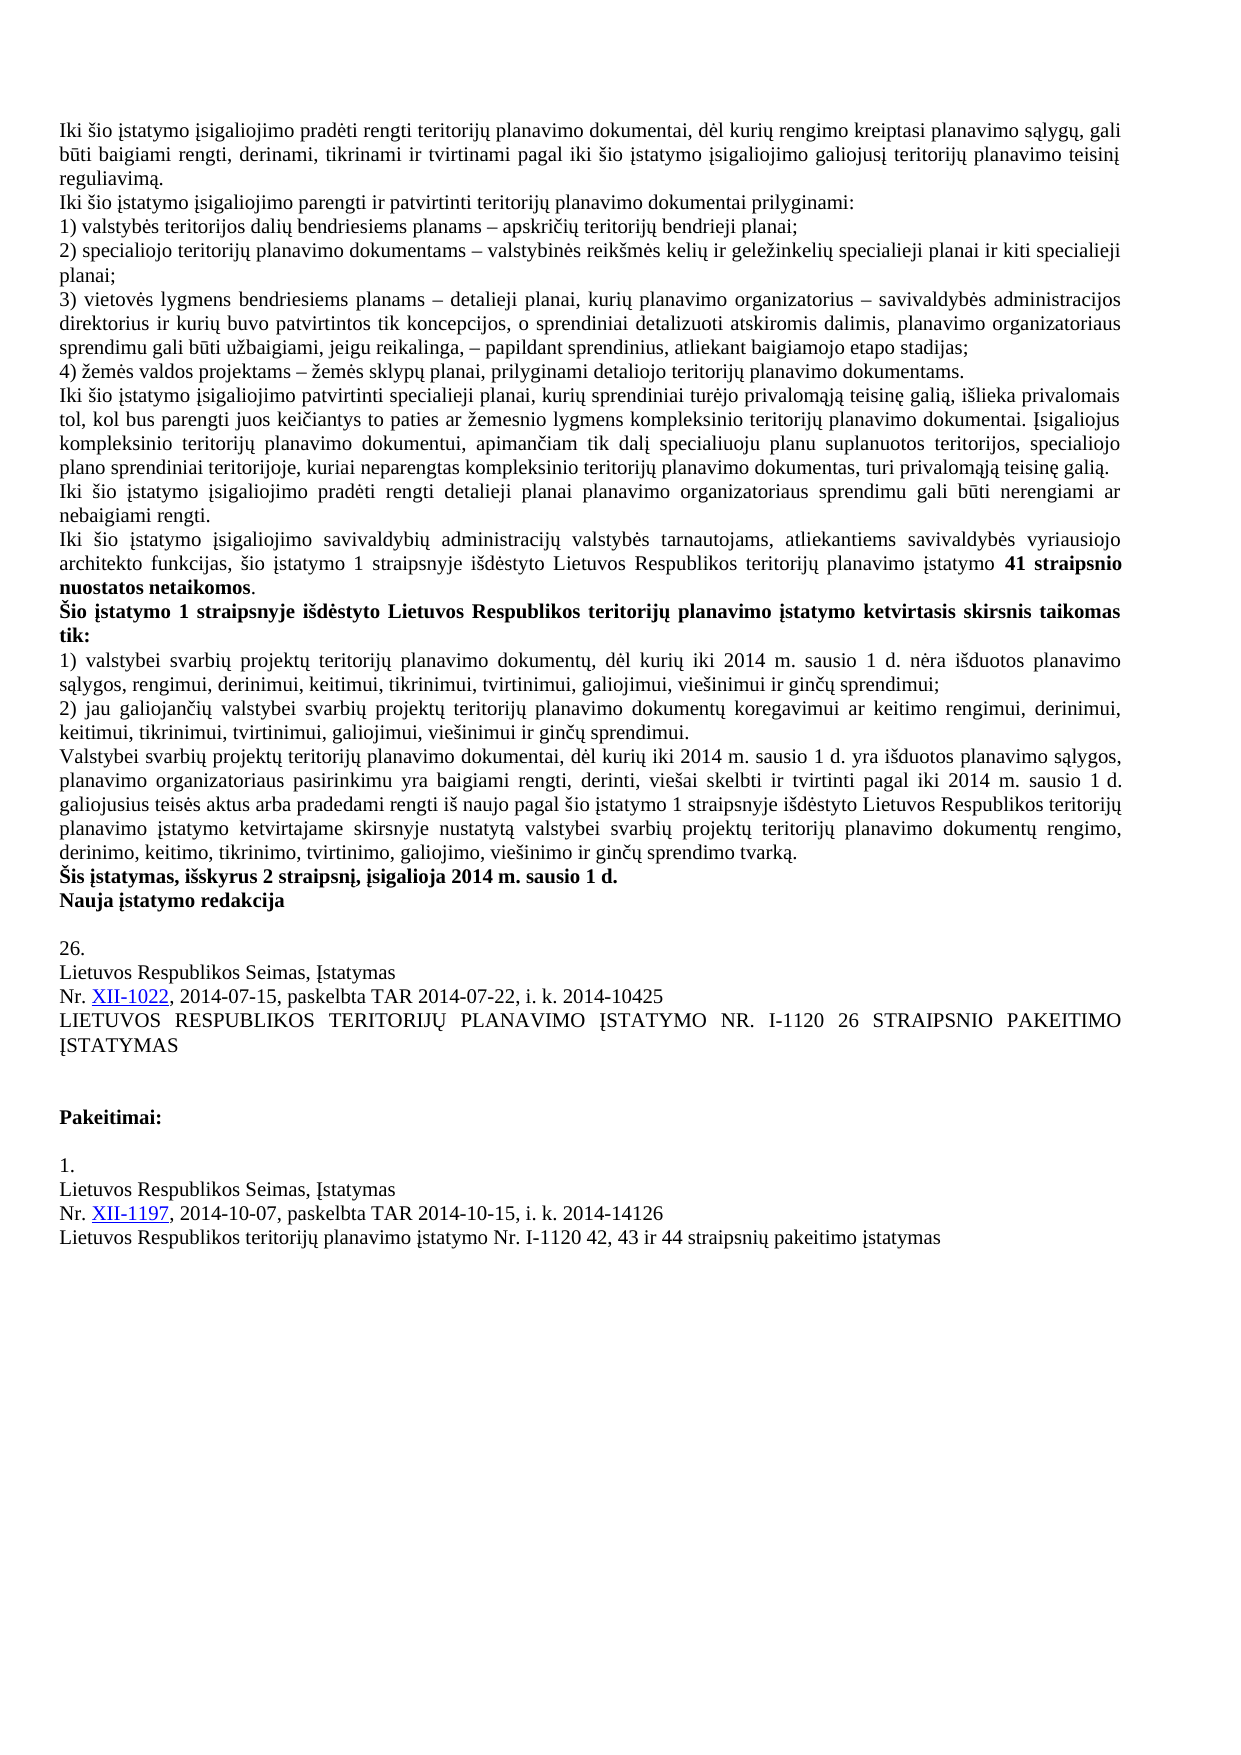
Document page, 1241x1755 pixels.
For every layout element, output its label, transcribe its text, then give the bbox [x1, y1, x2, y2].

text Iki šio įstatymo įsigaliojimo pradėti rengti teritorijų planavimo dokumentai, dėl kurių rengimo kreiptasi planavimo sąlygų, gali būti baigiami rengti, derinami, tikrinami ir tvirtinami pagal iki šio įstatymo įsigaliojimo galiojusį teritorijų planavimo teisinį reguliavimą. [59, 118, 1122, 190]
text Lietuvos Respublikos Seimas, Įstatymas [59, 1177, 1122, 1201]
text 26. [59, 936, 1122, 960]
text Iki šio įstatymo įsigaliojimo patvirtinti specialieji planai, kurių sprendiniai turėjo privalomąją teisinę galią, išlieka privalomais tol, kol bus parengti juos keičiantys to paties ar žemesnio lygmens kompleksinio teritorijų planavimo dokumentai. Įsigaliojus kompleksinio teritorijų planavimo dokumentui, apimančiam tik dalį specialiuoju planu suplanuotos teritorijos, specialiojo plano sprendiniai teritorijoje, kuriai neparengtas kompleksinio teritorijų planavimo dokumentas, turi privalomąją teisinę galią. [59, 383, 1122, 479]
text 1. [59, 1153, 1122, 1177]
text Iki šio įstatymo įsigaliojimo parengti ir patvirtinti teritorijų planavimo dokumentai prilyginami: [59, 190, 1122, 214]
text Iki šio įstatymo įsigaliojimo pradėti rengti detalieji planai planavimo organizatoriaus sprendimu gali būti nerengiami ar nebaigiami rengti. [59, 479, 1122, 527]
text Pakeitimai: [59, 1105, 1122, 1129]
text Nr. XII-1022, 2014-07-15, paskelbta TAR 2014-07-22, i. k. 2014-10425 [59, 984, 1122, 1008]
text LIETUVOS RESPUBLIKOS TERITORIJŲ PLANAVIMO ĮSTATYMO NR. I-1120 26 STRAIPSNIO PAKEITIMO ĮSTATYMAS [59, 1008, 1122, 1057]
text Iki šio įstatymo įsigaliojimo savivaldybių administracijų valstybės tarnautojams, atliekantiems savivaldybės vyriausiojo architekto funkcijas, šio įstatymo 1 straipsnyje išdėstyto Lietuvos Respublikos teritorijų planavimo įstatymo 41 straipsnio nuostatos netaikomos. [59, 527, 1122, 599]
text Valstybei svarbių projektų teritorijų planavimo dokumentai, dėl kurių iki 2014 m. sausio 1 d. yra išduotos planavimo sąlygos, planavimo organizatoriaus pasirinkimu yra baigiami rengti, derinti, viešai skelbti ir tvirtinti pagal iki 2014 m. sausio 1 d. galiojusius teisės aktus arba pradedami rengti iš naujo pagal šio įstatymo 1 straipsnyje išdėstyto Lietuvos Respublikos teritorijų planavimo įstatymo ketvirtajame skirsnyje nustatytą valstybei svarbių projektų teritorijų planavimo dokumentų rengimo, derinimo, keitimo, tikrinimo, tvirtinimo, galiojimo, viešinimo ir ginčų sprendimo tvarką. [59, 744, 1122, 864]
text 2) specialiojo teritorijų planavimo dokumentams – valstybinės reikšmės kelių ir geležinkelių specialieji planai ir kiti specialieji planai; [59, 238, 1122, 287]
text 2) jau galiojančių valstybei svarbių projektų teritorijų planavimo dokumentų koregavimui ar keitimo rengimui, derinimui, keitimui, tikrinimui, tvirtinimui, galiojimui, viešinimui ir ginčų sprendimui. [59, 696, 1122, 744]
text 1) valstybei svarbių projektų teritorijų planavimo dokumentų, dėl kurių iki 2014 m. sausio 1 d. nėra išduotos planavimo sąlygos, rengimui, derinimui, keitimui, tikrinimui, tvirtinimui, galiojimui, viešinimui ir ginčų sprendimui; [59, 647, 1122, 696]
text Lietuvos Respublikos teritorijų planavimo įstatymo Nr. I-1120 42, 43 ir 44 straipsnių pakeitimo įstatymas [59, 1225, 1122, 1249]
text 4) žemės valdos projektams – žemės sklypų planai, prilyginami detaliojo teritorijų planavimo dokumentams. [59, 359, 1122, 383]
text 1) valstybės teritorijos dalių bendriesiems planams – apskričių teritorijų bendrieji planai; [59, 214, 1122, 238]
text Nr. XII-1197, 2014-10-07, paskelbta TAR 2014-10-15, i. k. 2014-14126 [59, 1201, 1122, 1225]
text Šio įstatymo 1 straipsnyje išdėstyto Lietuvos Respublikos teritorijų planavimo įstatymo ketvirtasis skirsnis taikomas tik: [59, 599, 1122, 647]
text Nauja įstatymo redakcija [59, 888, 1122, 912]
text 3) vietovės lygmens bendriesiems planams – detalieji planai, kurių planavimo organizatorius – savivaldybės administracijos direktorius ir kurių buvo patvirtintos tik koncepcijos, o sprendiniai detalizuoti atskiromis dalimis, planavimo organizatoriaus sprendimu gali būti užbaigiami, jeigu reikalinga, – papildant sprendinius, atliekant baigiamojo etapo stadijas; [59, 287, 1122, 359]
text Šis įstatymas, išskyrus 2 straipsnį, įsigalioja 2014 m. sausio 1 d. [59, 864, 1122, 888]
text Lietuvos Respublikos Seimas, Įstatymas [59, 960, 1122, 984]
